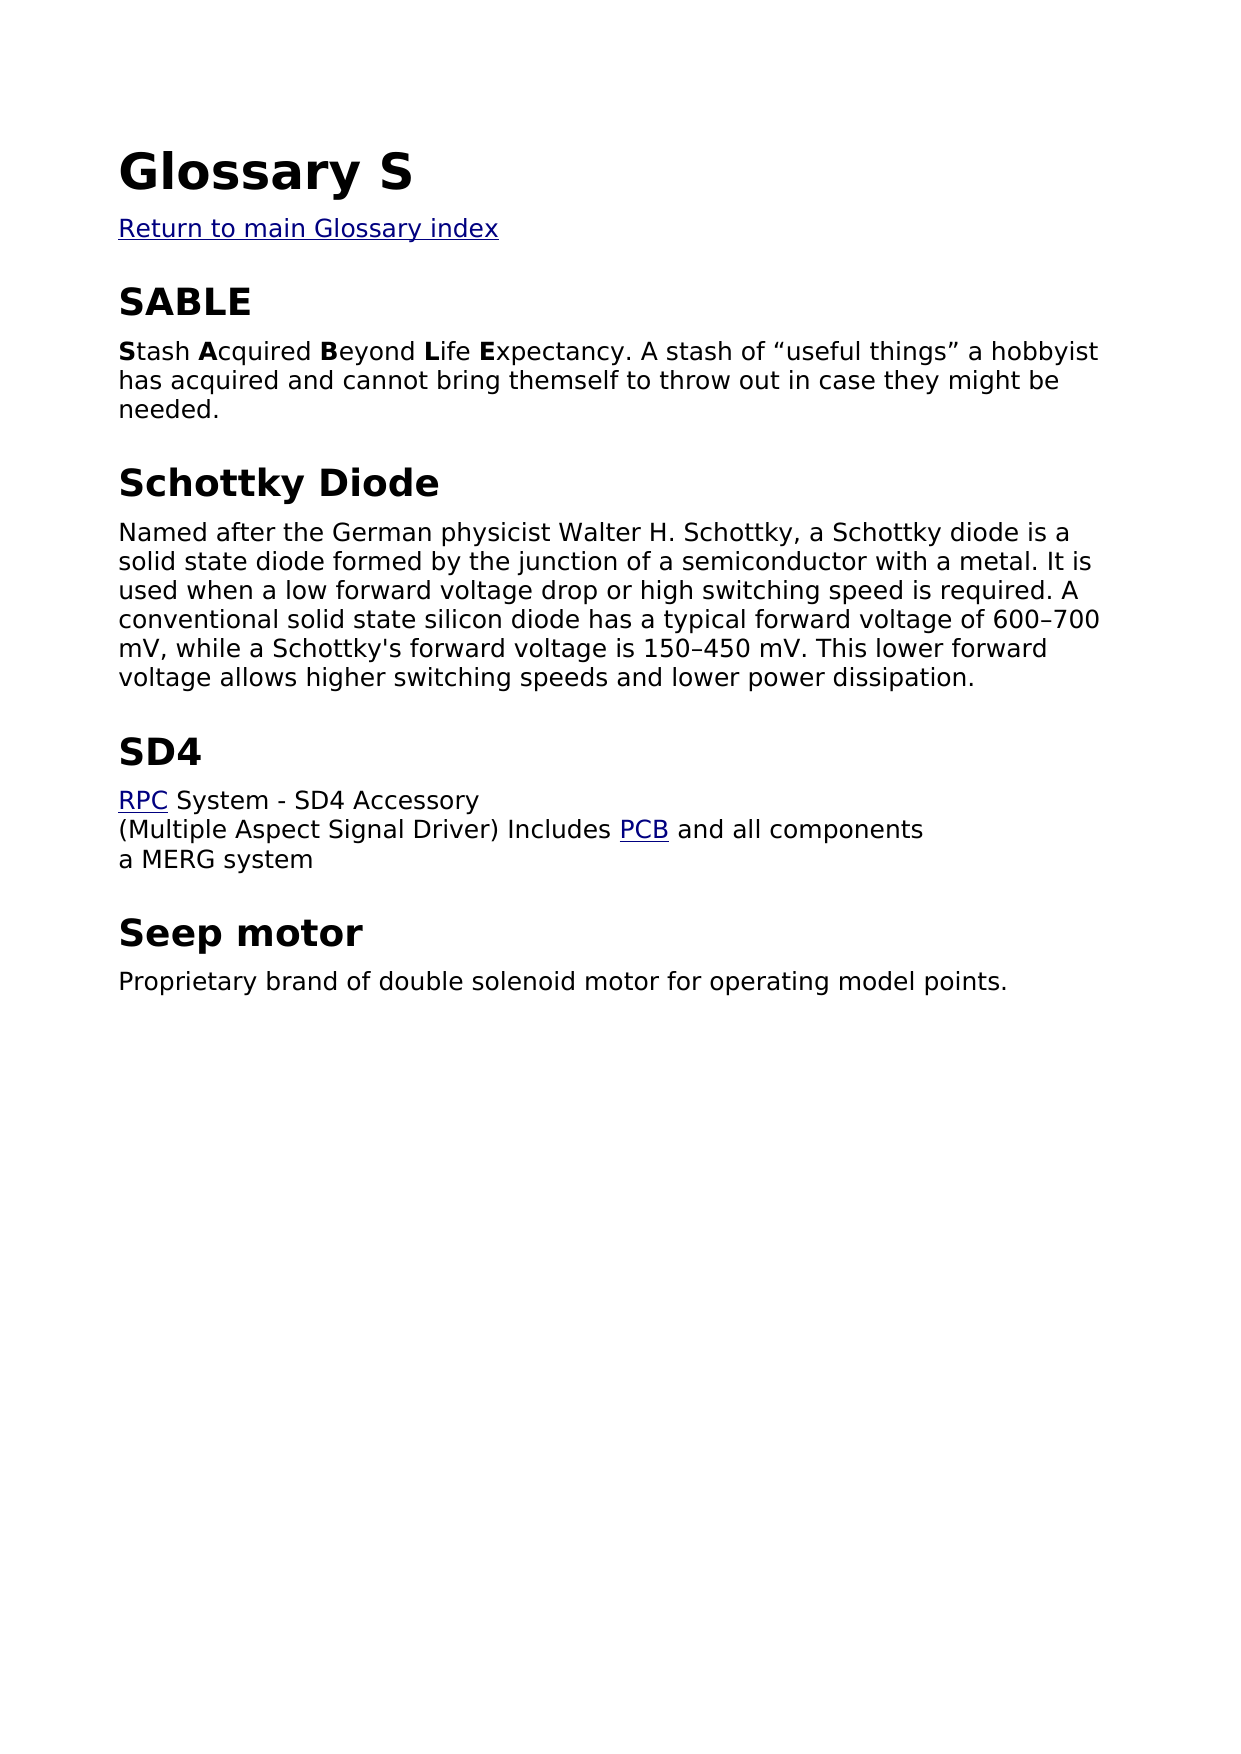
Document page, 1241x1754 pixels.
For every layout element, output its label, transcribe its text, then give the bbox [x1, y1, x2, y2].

subtitle Seep motor [118, 911, 1122, 955]
text Proprietary brand of double solenoid motor for operating model points. [118, 968, 1122, 997]
subtitle Glossary S [118, 143, 1122, 201]
text Stash Acquired Beyond Life Expectancy. A stash of “useful things” a hobbyist has acquired and cannot bring themself to throw out in case they might be needed. [118, 337, 1122, 424]
subtitle SD4 [118, 730, 1122, 774]
text RPC System - SD4 Accessory (Multiple Aspect Signal Driver) Includes PCB and all components a MERG system [118, 786, 1122, 874]
text Return to main Glossary index [118, 214, 1122, 243]
subtitle SABLE [118, 281, 1122, 324]
text Named after the German physicist Walter H. Schottky, a Schottky diode is a solid state diode formed by the junction of a semiconductor with a metal. It is used when a low forward voltage drop or high switching speed is required. A conventional solid state silicon diode has a typical forward voltage of 600–700 mV, while a Schottky's forward voltage is 150–450 mV. This lower forward voltage allows higher switching speeds and lower power dissipation. [118, 518, 1122, 693]
subtitle Schottky Diode [118, 462, 1122, 505]
